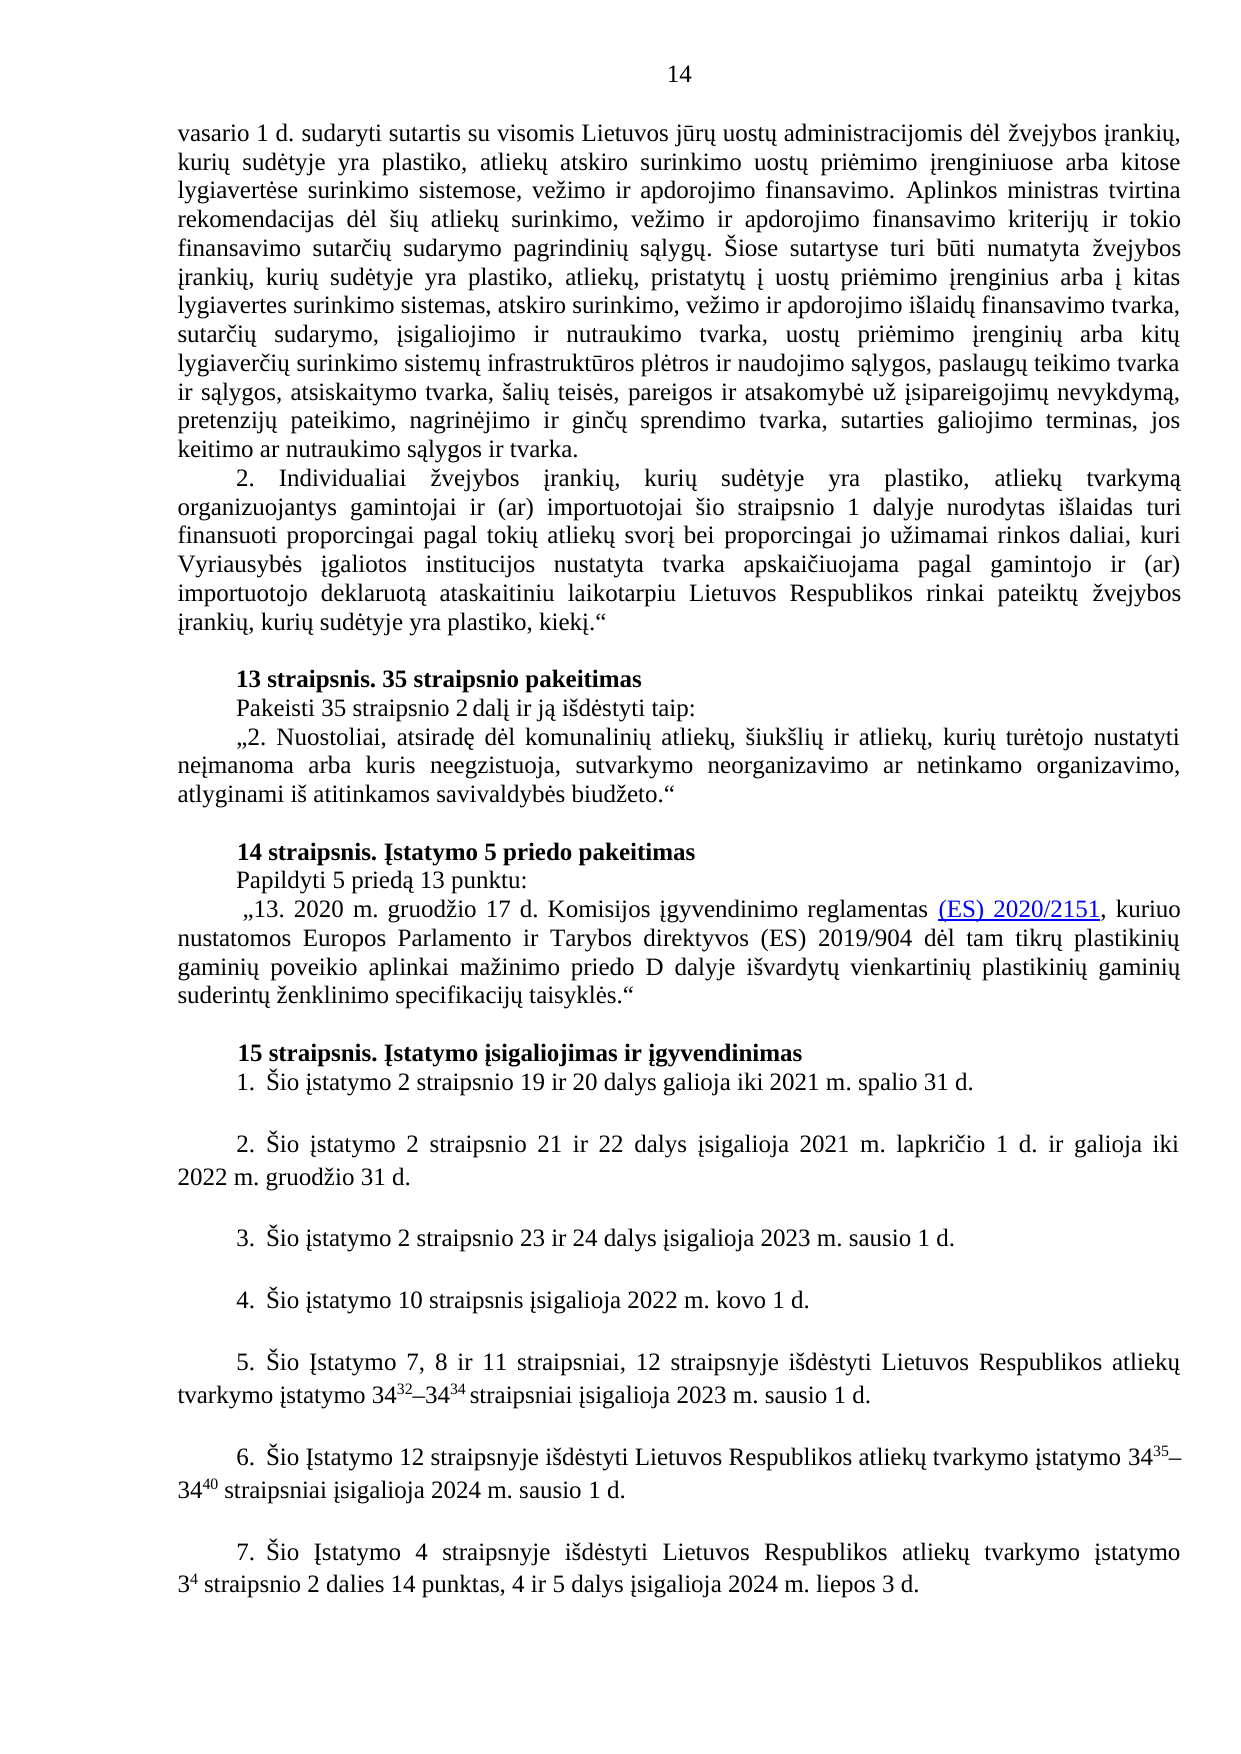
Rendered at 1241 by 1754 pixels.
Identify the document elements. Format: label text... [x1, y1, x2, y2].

text 7. Šio Įstatymo 4 straipsnyje išdėstyti Lietuvos Respublikos atliekų tvarkymo įstatymo 34 straipsnio 2 dalies 14 punktas, 4 ir 5 dalys įsigalioja 2024 m. liepos 3 d. [177, 1537, 1181, 1598]
text Papildyti 5 priedą 13 punktu: [177, 866, 1181, 894]
text vasario 1 d. sudaryti sutartis su visomis Lietuvos jūrų uostų administracijomis dėl žvejybos įrankių, kurių sudėtyje yra plastiko, atliekų atskiro surinkimo uostų priėmimo įrenginiuose arba kitose lygiavertėse surinkimo sistemose, vežimo ir apdorojimo finansavimo. Aplinkos ministras tvirtina rekomendacijas dėl šių atliekų surinkimo, vežimo ir apdorojimo finansavimo kriterijų ir tokio finansavimo sutarčių sudarymo pagrindinių sąlygų. Šiose sutartyse turi būti numatyta žvejybos įrankių, kurių sudėtyje yra plastiko, atliekų, pristatytų į uostų priėmimo įrenginius arba į kitas lygiavertes surinkimo sistemas, atskiro surinkimo, vežimo ir apdorojimo išlaidų finansavimo tvarka, sutarčių sudarymo, įsigaliojimo ir nutraukimo tvarka, uostų priėmimo įrenginių arba kitų lygiaverčių surinkimo sistemų infrastruktūros plėtros ir naudojimo sąlygos, paslaugų teikimo tvarka ir sąlygos, atsiskaitymo tvarka, šalių teisės, pareigos ir atsakomybė už įsipareigojimų nevykdymą, pretenzijų pateikimo, nagrinėjimo ir ginčų sprendimo tvarka, sutarties galiojimo terminas, jos keitimo ar nutraukimo sąlygos ir tvarka. [177, 118, 1181, 463]
text 1. Šio įstatymo 2 straipsnio 19 ir 20 dalys galioja iki 2021 m. spalio 31 d. [177, 1067, 1181, 1096]
text „13. 2020 m. gruodžio 17 d. Komisijos įgyvendinimo reglamentas (ES) 2020/2151, kuriuo nustatomos Europos Parlamento ir Tarybos direktyvos (ES) 2019/904 dėl tam tikrų plastikinių gaminių poveikio aplinkai mažinimo priedo D dalyje išvardytų vienkartinių plastikinių gaminių suderintų ženklinimo specifikacijų taisyklės.“ [177, 894, 1181, 1009]
text 5. Šio Įstatymo 7, 8 ir 11 straipsniai, 12 straipsnyje išdėstyti Lietuvos Respublikos atliekų tvarkymo įstatymo 3432–3434 straipsniai įsigalioja 2023 m. sausio 1 d. [177, 1347, 1181, 1409]
text 13 straipsnis. 35 straipsnio pakeitimas [177, 664, 1181, 693]
text 2. Šio įstatymo 2 straipsnio 21 ir 22 dalys įsigalioja 2021 m. lapkričio 1 d. ir galioja iki 2022 m. gruodžio 31 d. [177, 1129, 1181, 1190]
text 4. Šio įstatymo 10 straipsnis įsigalioja 2022 m. kovo 1 d. [177, 1285, 1181, 1314]
text „2. Nuostoliai, atsiradę dėl komunalinių atliekų, šiukšlių ir atliekų, kurių turėtojo nustatyti neįmanoma arba kuris neegzistuoja, sutvarkymo neorganizavimo ar netinkamo organizavimo, atlyginami iš atitinkamos savivaldybės biudžeto.“ [177, 722, 1181, 808]
text 14 straipsnis. Įstatymo 5 priedo pakeitimas [237, 837, 1181, 866]
text 2. Individualiai žvejybos įrankių, kurių sudėtyje yra plastiko, atliekų tvarkymą organizuojantys gamintojai ir (ar) importuotojai šio straipsnio 1 dalyje nurodytas išlaidas turi finansuoti proporcingai pagal tokių atliekų svorį bei proporcingai jo užimamai rinkos daliai, kuri Vyriausybės įgaliotos institucijos nustatyta tvarka apskaičiuojama pagal gamintojo ir (ar) importuotojo deklaruotą ataskaitiniu laikotarpiu Lietuvos Respublikos rinkai pateiktų žvejybos įrankių, kurių sudėtyje yra plastiko, kiekį.“ [177, 463, 1181, 636]
text 3. Šio įstatymo 2 straipsnio 23 ir 24 dalys įsigalioja 2023 m. sausio 1 d. [177, 1223, 1181, 1252]
text 6. Šio Įstatymo 12 straipsnyje išdėstyti Lietuvos Respublikos atliekų tvarkymo įstatymo 3435–3440 straipsniai įsigalioja 2024 m. sausio 1 d. [177, 1442, 1181, 1503]
text 15 straipsnis. Įstatymo įsigaliojimas ir įgyvendinimas [237, 1038, 1181, 1067]
text Pakeisti 35 straipsnio 2 dalį ir ją išdėstyti taip: [177, 693, 1181, 722]
